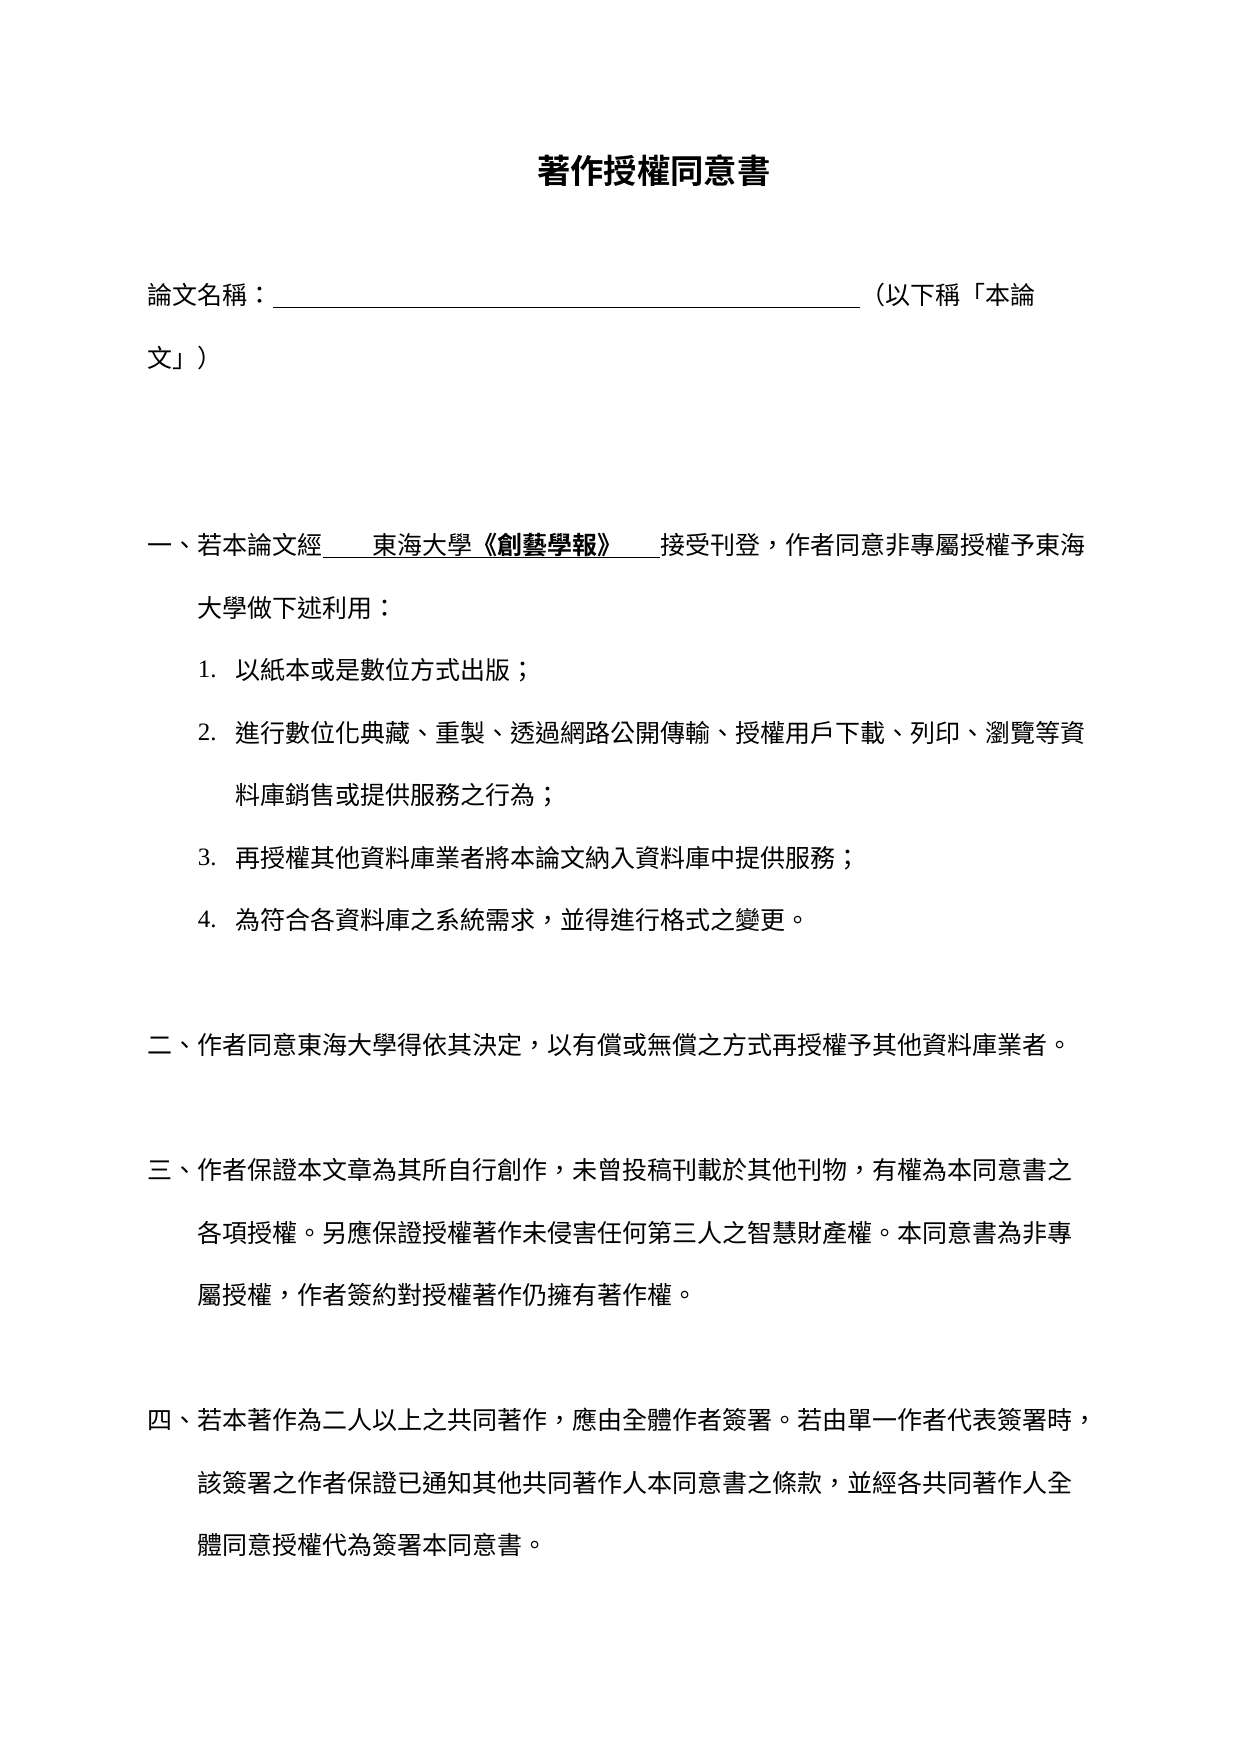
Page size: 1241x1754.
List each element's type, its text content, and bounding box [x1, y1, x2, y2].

text 著作授權同意書 [148, 127, 1092, 189]
text 二、作者同意東海大學得依其決定，以有償或無償之方式再授權予其他資料庫業者。 [148, 1002, 1092, 1064]
list 為符合各資料庫之系統需求，並得進行格式之變更。 [198, 877, 1092, 939]
text 四、若本著作為二人以上之共同著作，應由全體作者簽署。若由單一作者代表簽署時，該簽署之作者保證已通知其他共同著作人本同意書之條款，並經各共同著作人全體同意授權代為簽署本同意書。 [148, 1377, 1092, 1564]
text 三、作者保證本文章為其所自行創作，未曾投稿刊載於其他刊物，有權為本同意書之各項授權。另應保證授權著作未侵害任何第三人之智慧財產權。本同意書為非專屬授權，作者簽約對授權著作仍擁有著作權。 [148, 1127, 1092, 1314]
text 論文名稱： （以下稱「本論文」） [148, 252, 1092, 377]
list 以紙本或是數位方式出版； [198, 627, 1092, 689]
list 進行數位化典藏、重製、透過網路公開傳輸、授權用戶下載、列印、瀏覽等資料庫銷售或提供服務之行為； [198, 689, 1092, 814]
text 一、若本論文經 東海大學《創藝學報》 接受刊登，作者同意非專屬授權予東海大學做下述利用： [148, 502, 1092, 627]
list 再授權其他資料庫業者將本論文納入資料庫中提供服務； [198, 814, 1092, 877]
